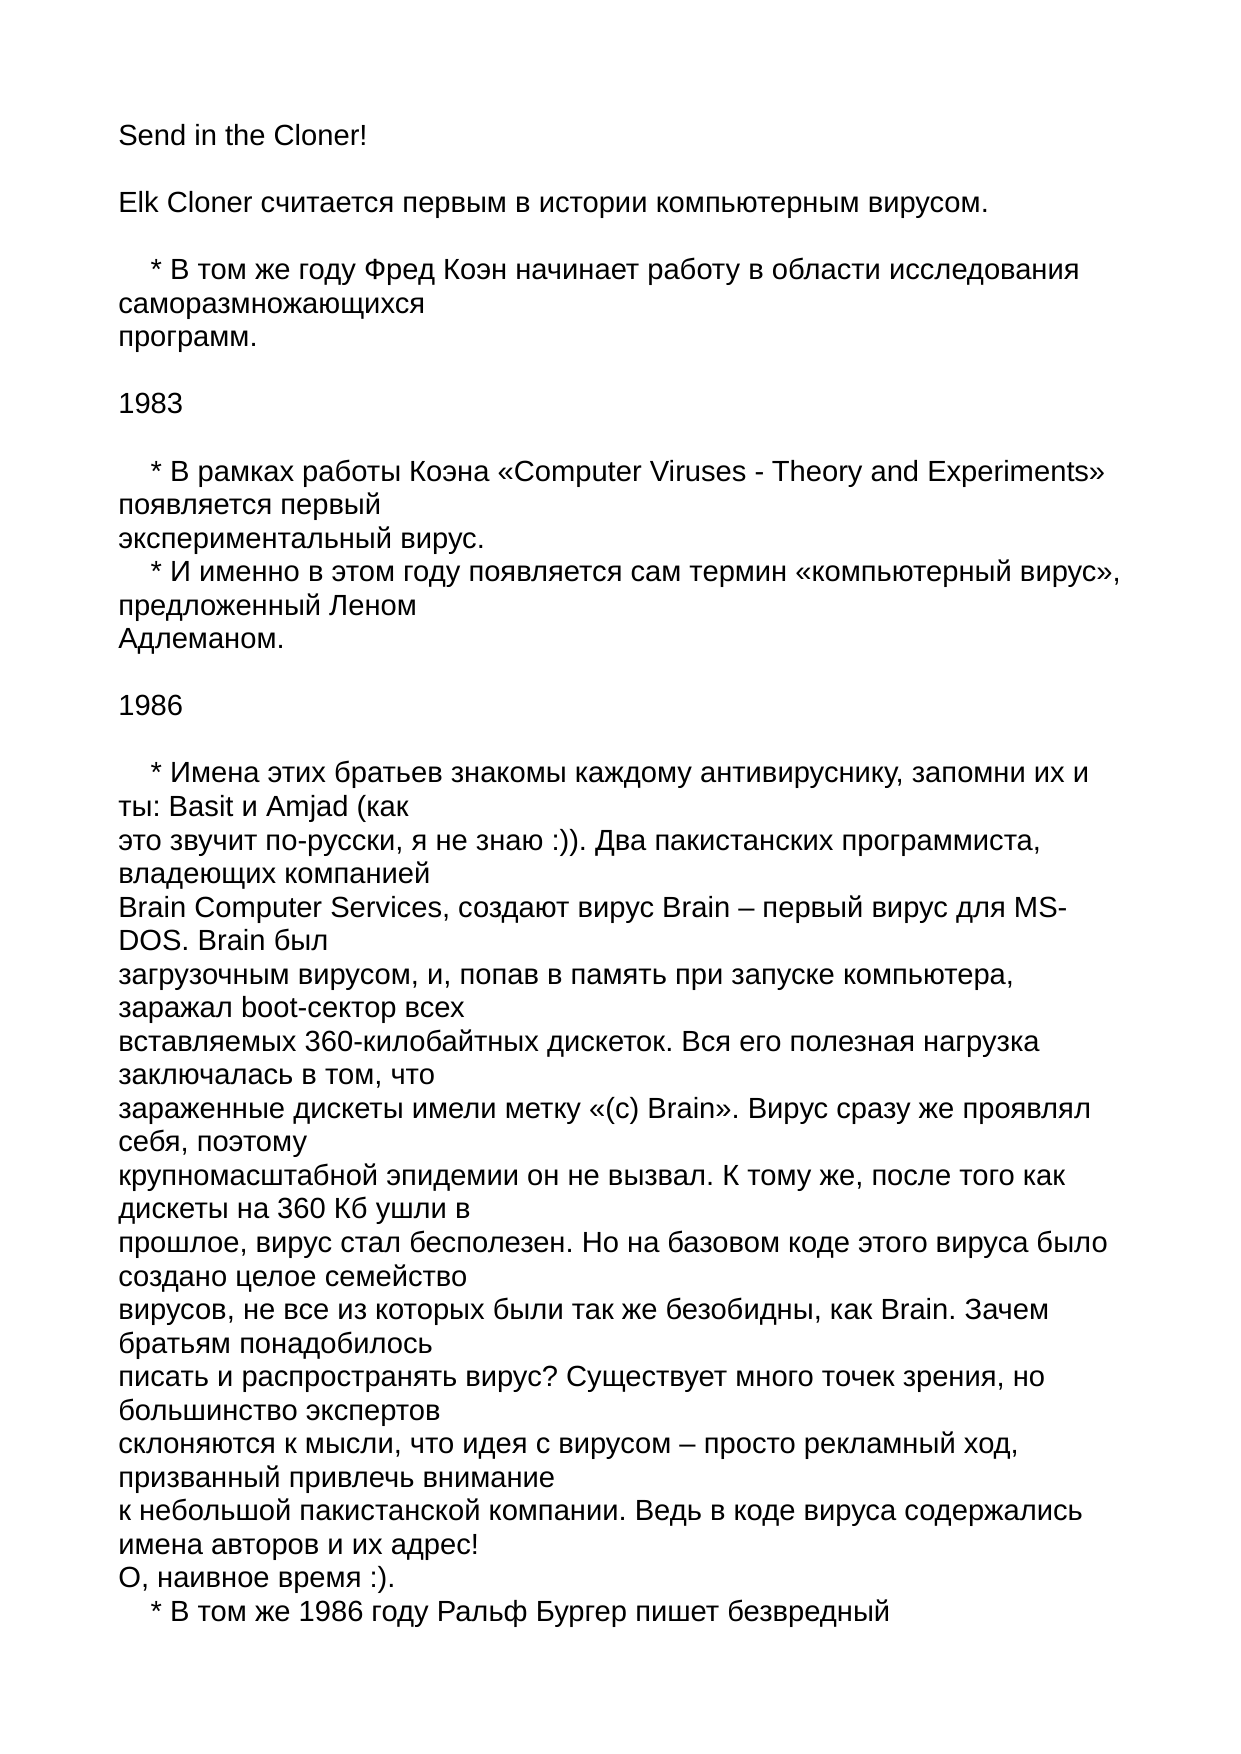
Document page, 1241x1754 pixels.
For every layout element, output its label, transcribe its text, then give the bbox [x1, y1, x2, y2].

text вирусов, не все из которых были так же безобидны, как Brain. Зачем братьям понадобилось [118, 1292, 1122, 1359]
text прошлое, вирус стал бесполезен. Но на базовом коде этого вируса было создано целое семейство [118, 1225, 1122, 1292]
text Elk Cloner считается первым в истории компьютерным вирусом. [118, 185, 1122, 219]
text О, наивное время :). [118, 1560, 1122, 1594]
text * Имена этих братьев знакомы каждому антивируснику, запомни их и ты: Basit и Amjad (как [118, 755, 1122, 822]
text крупномасштабной эпидемии он не вызвал. К тому же, после того как дискеты на 360 Кб ушли в [118, 1158, 1122, 1225]
text * В том же 1986 году Ральф Бургер пишет безвредный [118, 1594, 1122, 1627]
text экспериментальный вирус. [118, 521, 1122, 554]
text Brain Computer Services, создают вирус Brain – первый вирус для MS-DOS. Brain был [118, 889, 1122, 957]
text 1983 [118, 386, 1122, 420]
text * В том же году Фред Коэн начинает работу в области исследования саморазмножающихся [118, 252, 1122, 319]
text загрузочным вирусом, и, попав в память при запуске компьютера, заражал boot-сектор всех [118, 957, 1122, 1024]
text 1986 [118, 688, 1122, 722]
text * И именно в этом году появляется сам термин «компьютерный вирус», предложенный Леном [118, 554, 1122, 621]
text вставляемых 360-килобайтных дискеток. Вся его полезная нагрузка заключалась в том, что [118, 1024, 1122, 1091]
text к небольшой пакистанской компании. Ведь в коде вируса содержались имена авторов и их адрес! [118, 1493, 1122, 1560]
text * В рамках работы Коэна «Computer Viruses - Theory and Experiments» появляется первый [118, 453, 1122, 521]
text склоняются к мысли, что идея с вирусом – просто рекламный ход, призванный привлечь внимание [118, 1426, 1122, 1493]
text Адлеманом. [118, 621, 1122, 655]
text программ. [118, 319, 1122, 353]
text писать и распространять вирус? Существует много точек зрения, но большинство экспертов [118, 1359, 1122, 1426]
text зараженные дискеты имели метку «(c) Brain». Вирус сразу же проявлял себя, поэтому [118, 1091, 1122, 1158]
text Send in the Cloner! [118, 118, 1122, 152]
text это звучит по-русски, я не знаю :)). Два пакистанских программиста, владеющих компанией [118, 822, 1122, 889]
